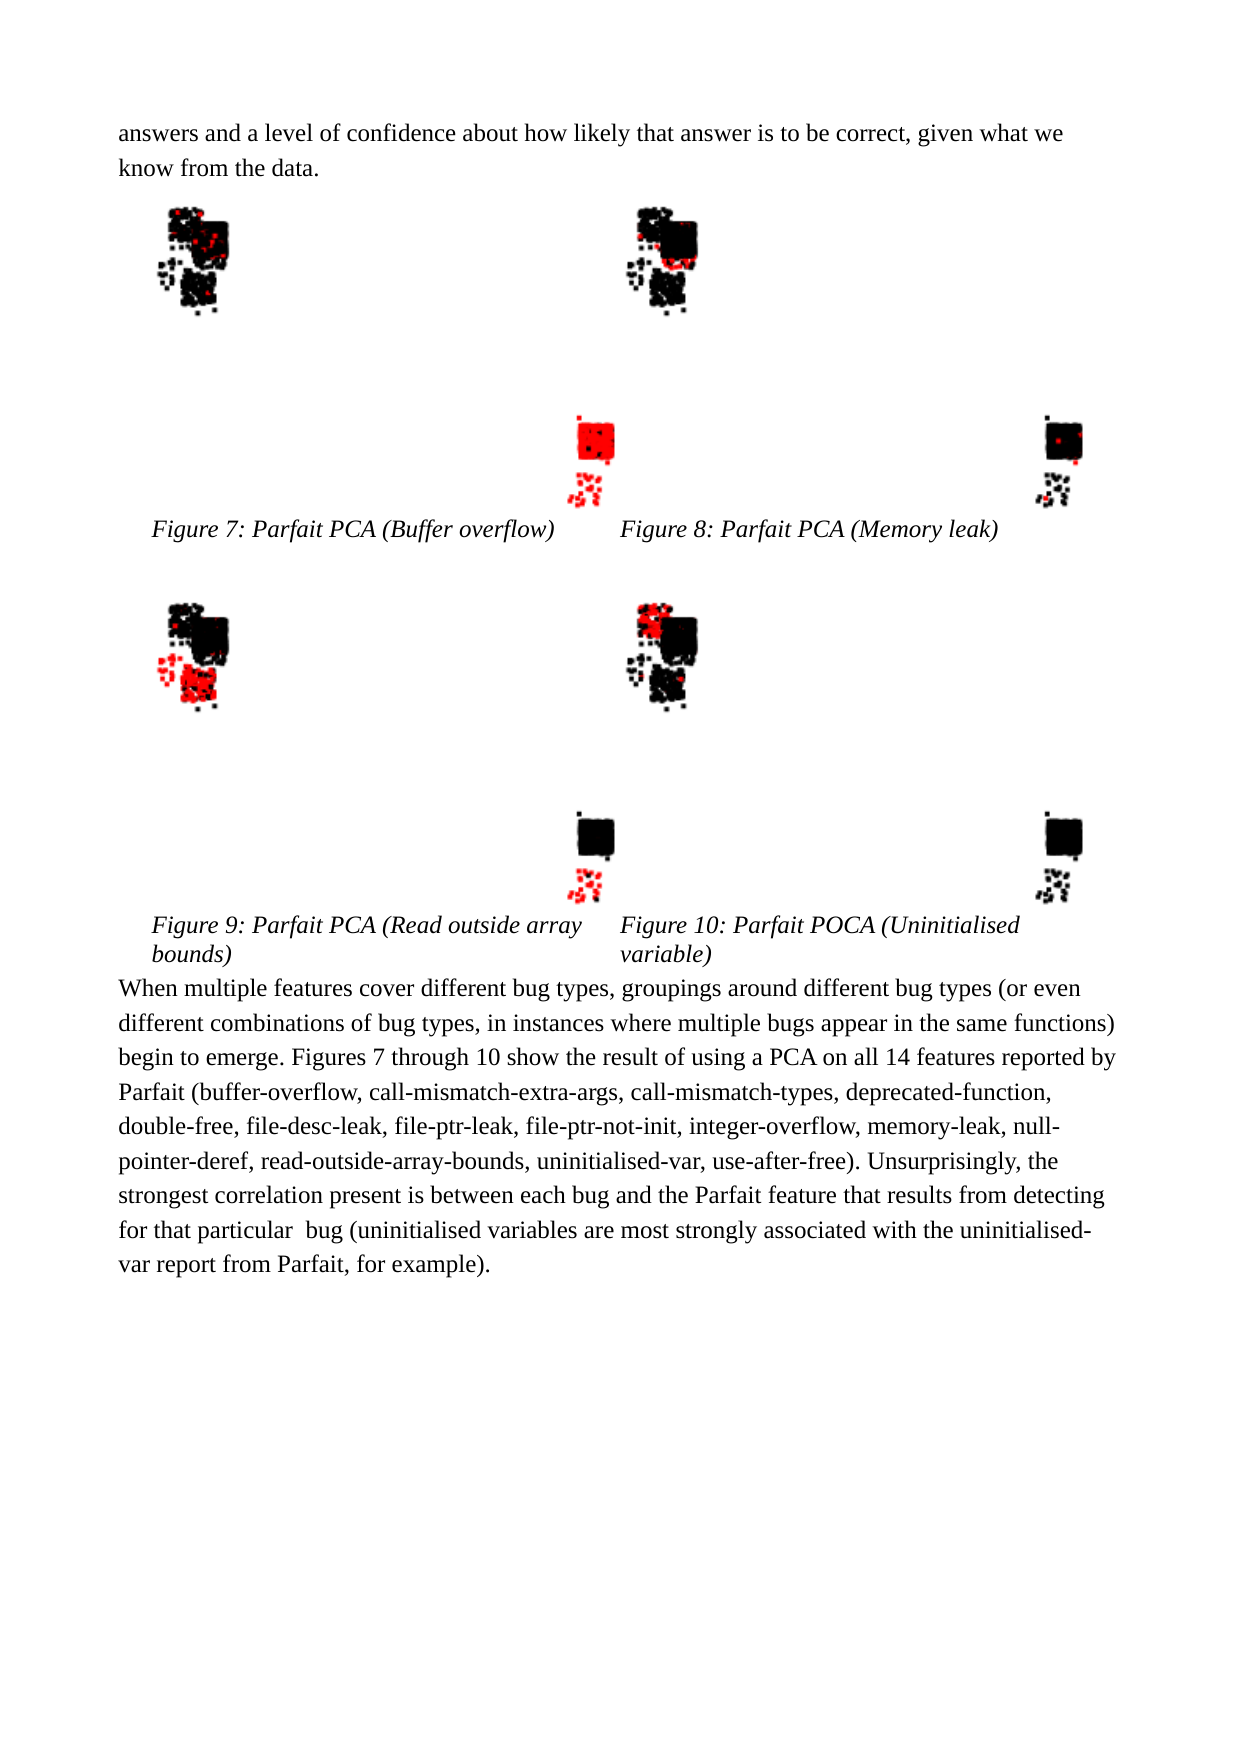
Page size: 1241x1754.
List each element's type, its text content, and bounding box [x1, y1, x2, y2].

text Figure 9: Parfait PCA (Read outside array bounds) [151, 911, 620, 968]
text answers and a level of confidence about how likely that answer is to be correct, given what we know from the data. [118, 118, 1122, 181]
text Figure 10: Parfait POCA (Uninitialised variable) [620, 911, 1089, 968]
text When multiple features cover different bug types, groupings around different bug types (or even different combinations of bug types, in instances where multiple bugs appear in the same functions) begin to emerge. Figures 7 through 10 show the result of using a PCA on all 14 features reported by Parfait (buffer-overflow, call-mismatch-extra-args, call-mismatch-types, deprecated-function, double-free, file-desc-leak, file-ptr-leak, file-ptr-not-init, integer-overflow, memory-leak, null-pointer-deref, read-outside-array-bounds, uninitialised-var, use-after-free). Unsurprisingly, the strongest correlation present is between each bug and the Parfait feature that results from detecting for that particular bug (uninitialised variables are most strongly associated with the uninitialised-var report from Parfait, for example). [118, 598, 1122, 1278]
text Figure 7: Parfait PCA (Buffer overflow) [151, 515, 620, 543]
picture [151, 201, 1089, 515]
picture [151, 597, 1089, 911]
text Figure 8: Parfait PCA (Memory leak) [620, 515, 1089, 543]
